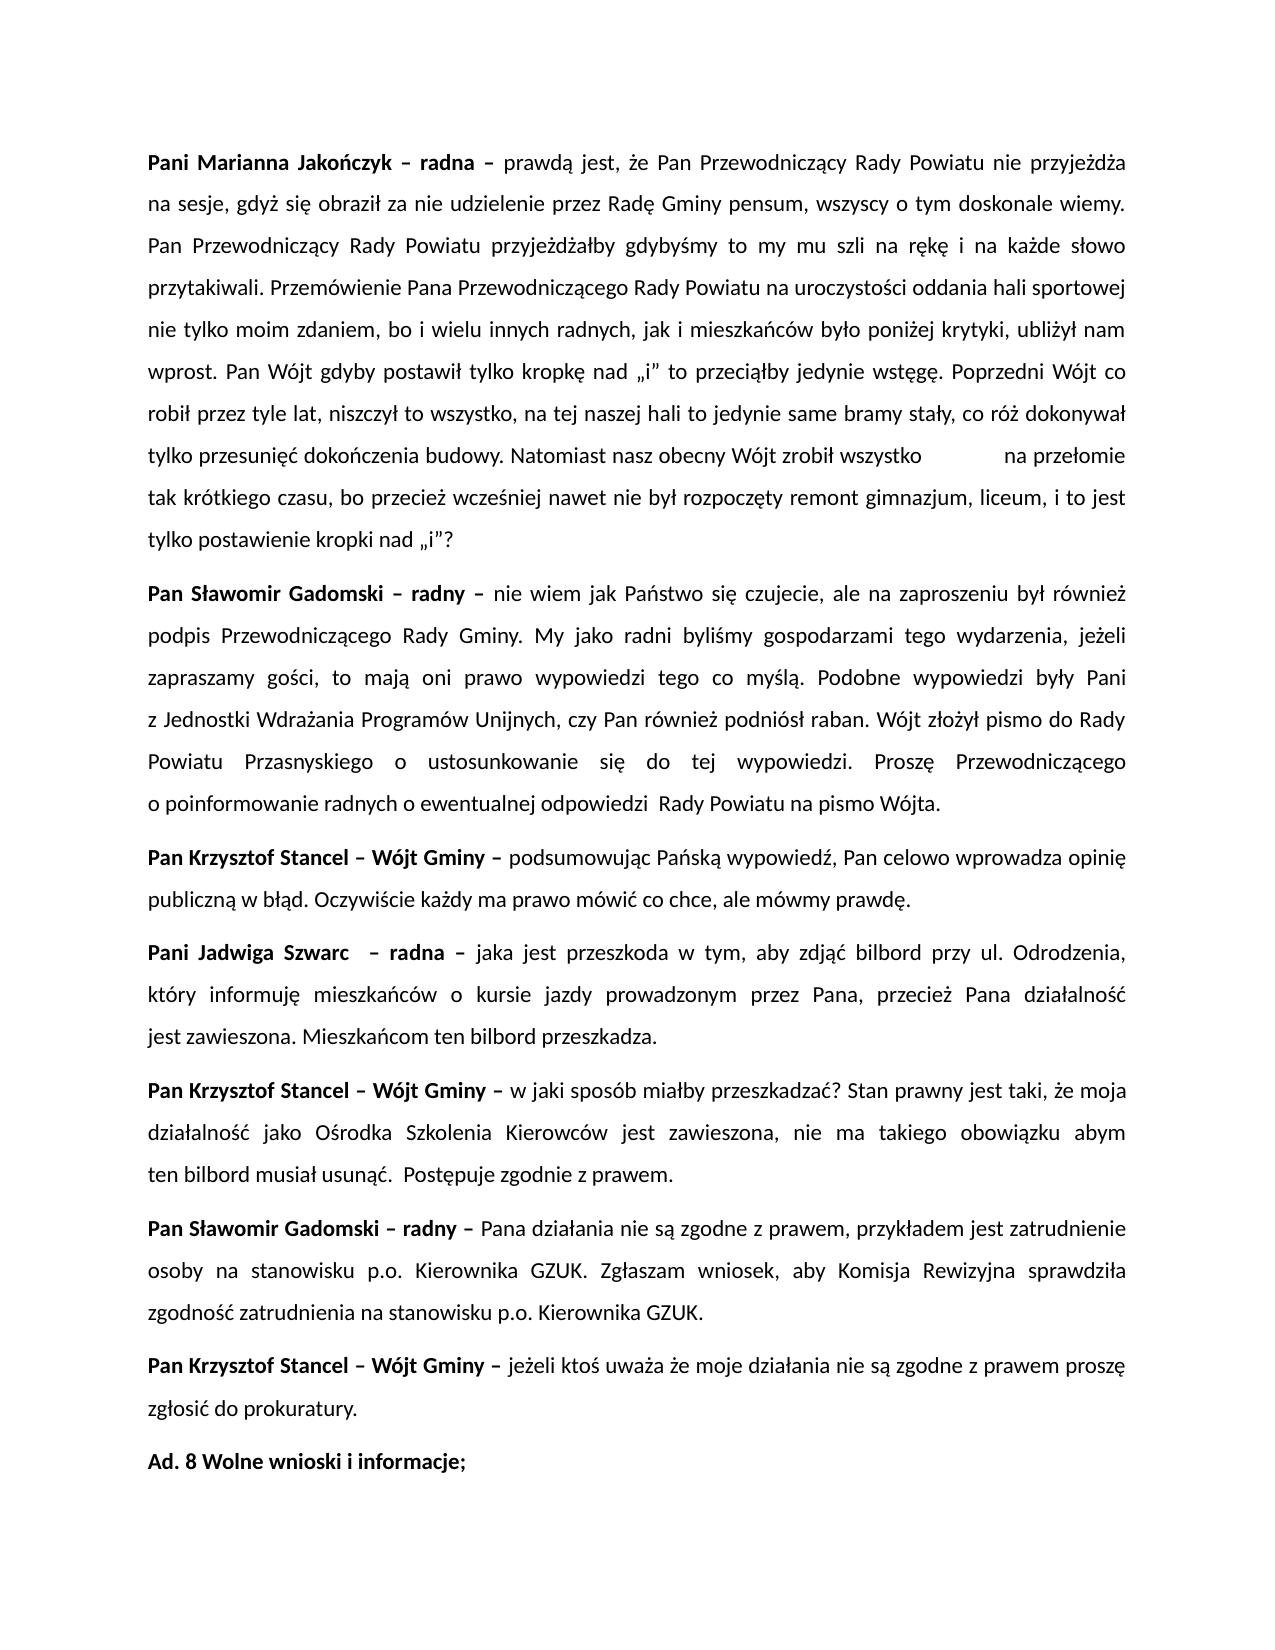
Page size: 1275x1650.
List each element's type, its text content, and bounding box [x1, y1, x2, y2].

text Pan Sławomir Gadomski – radny – Pana działania nie są zgodne z prawem, przykładem jest zatrudnienie osoby na stanowisku p.o. Kierownika GZUK. Zgłaszam wniosek, aby Komisja Rewizyjna sprawdziła zgodność zatrudnienia na stanowisku p.o. Kierownika GZUK. [148, 1214, 1127, 1326]
text Pani Jadwiga Szwarc – radna – jaka jest przeszkoda w tym, aby zdjąć bilbord przy ul. Odrodzenia, który informuję mieszkańców o kursie jazdy prowadzonym przez Pana, przecież Pana działalność jest zawieszona. Mieszkańcom ten bilbord przeszkadza. [148, 938, 1127, 1051]
text Pan Krzysztof Stancel – Wójt Gminy – jeżeli ktoś uważa że moje działania nie są zgodne z prawem proszę zgłosić do prokuratury. [148, 1352, 1127, 1422]
text Pan Sławomir Gadomski – radny – nie wiem jak Państwo się czujecie, ale na zaproszeniu był również podpis Przewodniczącego Rady Gminy. My jako radni byliśmy gospodarzami tego wydarzenia, jeżeli zapraszamy gości, to mają oni prawo wypowiedzi tego co myślą. Podobne wypowiedzi były Pani z Jednostki Wdrażania Programów Unijnych, czy Pan również podniósł raban. Wójt złożył pismo do Rady Powiatu Przasnyskiego o ustosunkowanie się do tej wypowiedzi. Proszę Przewodniczącego o poinformowanie radnych o ewentualnej odpowiedzi Rady Powiatu na pismo Wójta. [148, 579, 1127, 817]
text Pani Marianna Jakończyk – radna – prawdą jest, że Pan Przewodniczący Rady Powiatu nie przyjeżdża na sesje, gdyż się obraził za nie udzielenie przez Radę Gminy pensum, wszyscy o tym doskonale wiemy. Pan Przewodniczący Rady Powiatu przyjeżdżałby gdybyśmy to my mu szli na rękę i na każde słowo przytakiwali. Przemówienie Pana Przewodniczącego Rady Powiatu na uroczystości oddania hali sportowej nie tylko moim zdaniem, bo i wielu innych radnych, jak i mieszkańców było poniżej krytyki, ubliżył nam wprost. Pan Wójt gdyby postawił tylko kropkę nad „i” to przeciąłby jedynie wstęgę. Poprzedni Wójt co robił przez tyle lat, niszczył to wszystko, na tej naszej hali to jedynie same bramy stały, co róż dokonywał tylko przesunięć dokończenia budowy. Natomiast nasz obecny Wójt zrobił wszystko na przełomie tak krótkiego czasu, bo przecież wcześniej nawet nie był rozpoczęty remont gimnazjum, liceum, i to jest tylko postawienie kropki nad „i”? [148, 148, 1127, 553]
text Ad. 8 Wolne wnioski i informacje; [148, 1447, 1127, 1475]
text Pan Krzysztof Stancel – Wójt Gminy – podsumowując Pańską wypowiedź, Pan celowo wprowadza opinię publiczną w błąd. Oczywiście każdy ma prawo mówić co chce, ale mówmy prawdę. [148, 843, 1127, 913]
text Pan Krzysztof Stancel – Wójt Gminy – w jaki sposób miałby przeszkadzać? Stan prawny jest taki, że moja działalność jako Ośrodka Szkolenia Kierowców jest zawieszona, nie ma takiego obowiązku abym ten bilbord musiał usunąć. Postępuje zgodnie z prawem. [148, 1076, 1127, 1188]
